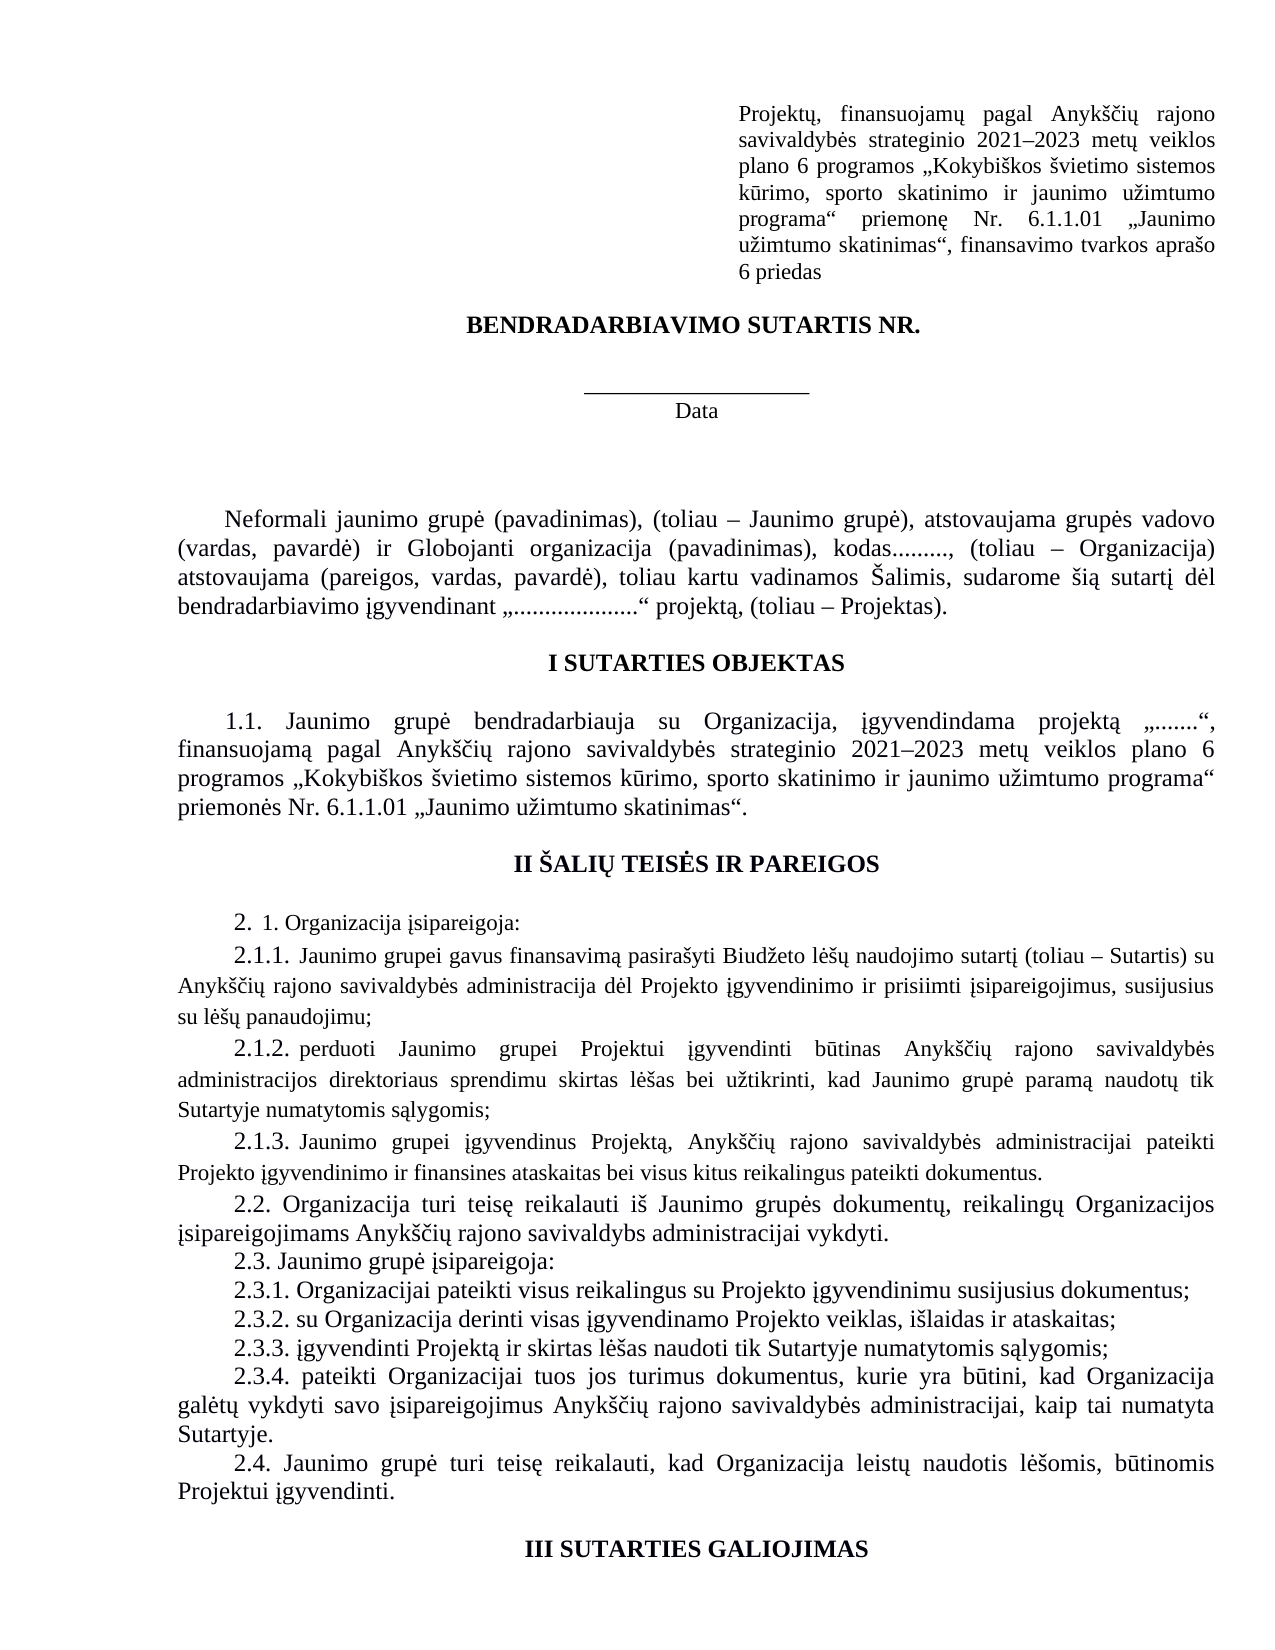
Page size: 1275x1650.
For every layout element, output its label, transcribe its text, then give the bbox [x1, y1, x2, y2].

text __________________ [177, 368, 1216, 397]
text Data [177, 397, 1216, 423]
text II ŠALIŲ TEISĖS IR PAREIGOS [177, 849, 1216, 878]
text 1.1. Jaunimo grupė bendradarbiauja su Organizacija, įgyvendindama projektą „.......“, finansuojamą pagal Anykščių rajono savivaldybės strateginio 2021–2023 metų veiklos plano 6 programos „Kokybiškos švietimo sistemos kūrimo, sporto skatinimo ir jaunimo užimtumo programa“ priemonės Nr. 6.1.1.01 „Jaunimo užimtumo skatinimas“. [177, 706, 1216, 821]
text 2.3.2. su Organizacija derinti visas įgyvendinamo Projekto veiklas, išlaidas ir ataskaitas; [233, 1304, 1216, 1333]
text 2.1.2. perduoti Jaunimo grupei Projektui įgyvendinti būtinas Anykščių rajono savivaldybės administracijos direktoriaus sprendimu skirtas lėšas bei užtikrinti, kad Jaunimo grupė paramą naudotų tik Sutartyje numatytomis sąlygomis; [177, 1033, 1216, 1122]
text 2. 1. Organizacija įsipareigoja: [177, 907, 1216, 936]
text 2.3.3. įgyvendinti Projektą ir skirtas lėšas naudoti tik Sutartyje numatytomis sąlygomis; [233, 1333, 1216, 1361]
text I SUTARTIES OBJEKTAS [177, 648, 1216, 677]
text Projektų, finansuojamų pagal Anykščių rajono savivaldybės strateginio 2021–2023 metų veiklos plano 6 programos „Kokybiškos švietimo sistemos kūrimo, sporto skatinimo ir jaunimo užimtumo programa“ priemonę Nr. 6.1.1.01 „Jaunimo užimtumo skatinimas“, finansavimo tvarkos aprašo 6 priedas [738, 99, 1216, 284]
text 2.4. Jaunimo grupė turi teisę reikalauti, kad Organizacija leistų naudotis lėšomis, būtinomis Projektui įgyvendinti. [177, 1448, 1216, 1505]
text 2.2. Organizacija turi teisę reikalauti iš Jaunimo grupės dokumentų, reikalingų Organizacijos įsipareigojimams Anykščių rajono savivaldybs administracijai vykdyti. [177, 1189, 1216, 1246]
text Neformali jaunimo grupė (pavadinimas), (toliau – Jaunimo grupė), atstovaujama grupės vadovo (vardas, pavardė) ir Globojanti organizacija (pavadinimas), kodas........., (toliau – Organizacija) atstovaujama (pareigos, vardas, pavardė), toliau kartu vadinamos Šalimis, sudarome šią sutartį dėl bendradarbiavimo įgyvendinant „....................“ projektą, (toliau – Projektas). [177, 504, 1216, 619]
text 2.1.1. Jaunimo grupei gavus finansavimą pasirašyti Biudžeto lėšų naudojimo sutartį (toliau – Sutartis) su Anykščių rajono savivaldybės administracija dėl Projekto įgyvendinimo ir prisiimti įsipareigojimus, susijusius su lėšų panaudojimu; [177, 940, 1216, 1029]
text 2.3.4. pateikti Organizacijai tuos jos turimus dokumentus, kurie yra būtini, kad Organizacija galėtų vykdyti savo įsipareigojimus Anykščių rajono savivaldybės administracijai, kaip tai numatyta Sutartyje. [177, 1361, 1216, 1448]
text 2.1.3. Jaunimo grupei įgyvendinus Projektą, Anykščių rajono savivaldybės administracijai pateikti Projekto įgyvendinimo ir finansines ataskaitas bei visus kitus reikalingus pateikti dokumentus. [177, 1126, 1216, 1185]
text BENDRADARBIAVIMO SUTARTIS NR. [177, 310, 1216, 339]
text 2.3. Jaunimo grupė įsipareigoja: [233, 1246, 1216, 1275]
text III SUTARTIES GALIOJIMAS [177, 1534, 1216, 1563]
text 2.3.1. Organizacijai pateikti visus reikalingus su Projekto įgyvendinimu susijusius dokumentus; [233, 1275, 1216, 1304]
